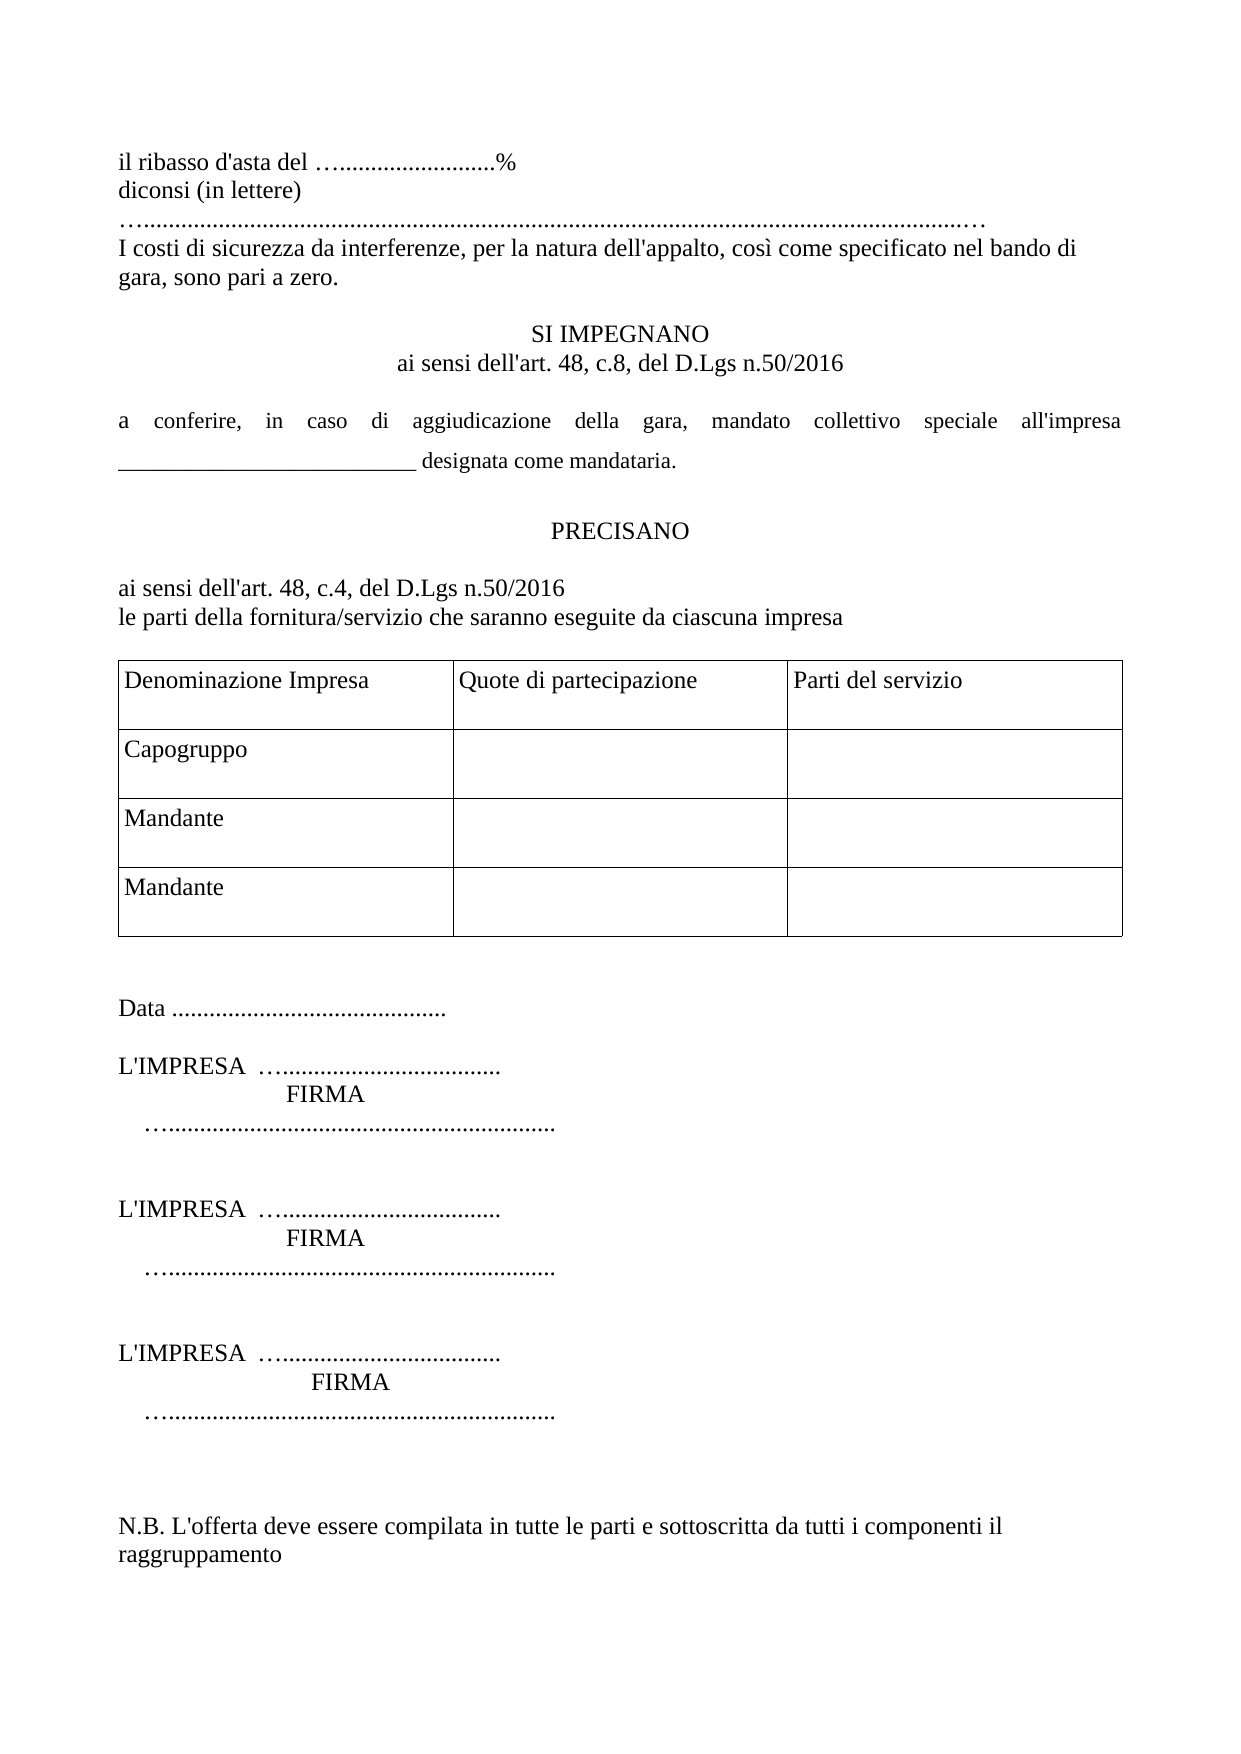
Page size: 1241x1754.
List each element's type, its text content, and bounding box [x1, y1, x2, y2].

text a conferire, in caso di aggiudicazione della gara, mandato collettivo speciale all'impresa __________________________ designata come mandataria. [118, 406, 1122, 474]
text L'IMPRESA …................................... FIRMA [118, 1051, 1122, 1108]
text PRECISANO [118, 516, 1122, 544]
table_cell [788, 868, 1122, 936]
text I costi di sicurezza da interferenze, per la natura dell'appalto, così come specificato nel bando di gara, sono pari a zero. [118, 233, 1122, 291]
table_header Denominazione Impresa [119, 661, 453, 728]
text L'IMPRESA …................................... FIRMA [118, 1338, 1122, 1396]
text SI IMPEGNANO [118, 319, 1122, 348]
text le parti della fornitura/servizio che saranno eseguite da ciascuna impresa [118, 602, 1122, 631]
text ….............................................................. [118, 1396, 1122, 1424]
text ai sensi dell'art. 48, c.4, del D.Lgs n.50/2016 [118, 573, 1122, 602]
table_cell Mandante [119, 868, 453, 936]
table_cell [454, 799, 787, 867]
table_header Quote di partecipazione [454, 661, 787, 728]
table_header Parti del servizio [788, 661, 1122, 728]
text il ribasso d'asta del ….........................% [118, 147, 1122, 176]
table_cell Capogruppo [119, 730, 453, 798]
text Data ............................................ [118, 993, 1122, 1022]
text L'IMPRESA …................................... FIRMA [118, 1194, 1122, 1252]
table_cell [788, 799, 1122, 867]
table_cell [454, 868, 787, 936]
text ….............................................................. [118, 1252, 1122, 1281]
text ….............................................................. [118, 1108, 1122, 1137]
text diconsi (in lettere) …...................................................................................................................................… [118, 176, 1122, 233]
text N.B. L'offerta deve essere compilata in tutte le parti e sottoscritta da tutti i componenti il raggruppamento [118, 1511, 1122, 1568]
table_cell Mandante [119, 799, 453, 867]
text ai sensi dell'art. 48, c.8, del D.Lgs n.50/2016 [118, 348, 1122, 377]
table_cell [454, 730, 787, 798]
table_cell [788, 730, 1122, 798]
